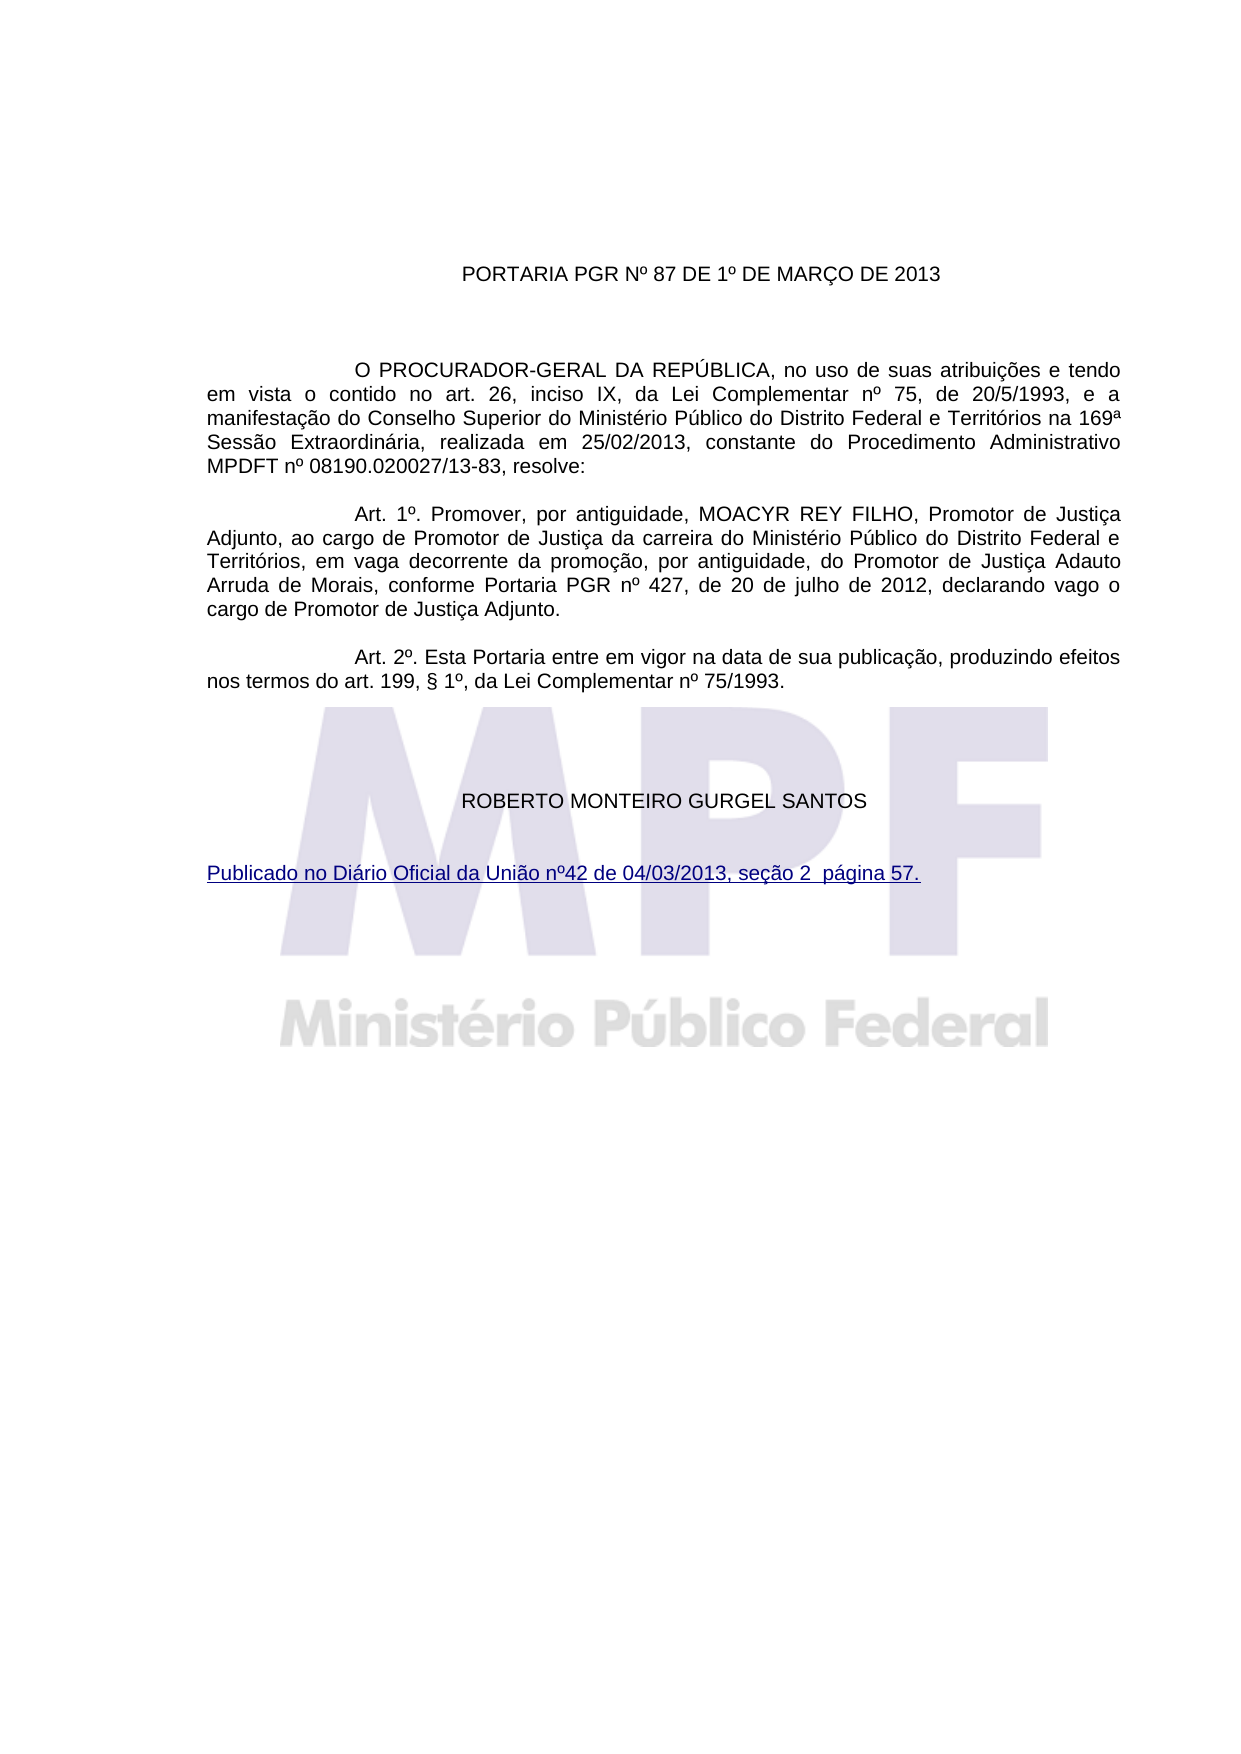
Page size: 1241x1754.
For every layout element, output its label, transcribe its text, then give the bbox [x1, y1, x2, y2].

text Art. 1º. Promover, por antiguidade, MOACYR REY FILHO, Promotor de Justiça Adjunto, ao cargo de Promotor de Justiça da carreira do Ministério Público do Distrito Federal e Territórios, em vaga decorrente da promoção, por antiguidade, do Promotor de Justiça Adauto Arruda de Morais, conforme Portaria PGR nº 427, de 20 de julho de 2012, declarando vago o cargo de Promotor de Justiça Adjunto. [207, 501, 1122, 621]
text Publicado no Diário Oficial da União nº42 de 04/03/2013, seção 2 página 57. [207, 861, 1220, 886]
picture [280, 886, 1048, 1047]
text O PROCURADOR-GERAL DA REPÚBLICA, no uso de suas atribuições e tendo em vista o contido no art. 26, inciso IX, da Lei Complementar nº 75, de 20/5/1993, e a manifestação do Conselho Superior do Ministério Público do Distrito Federal e Territórios na 169ª Sessão Extraordinária, realizada em 25/02/2013, constante do Procedimento Administrativo MPDFT nº 08190.020027/13-83, resolve: [207, 358, 1122, 477]
picture [280, 707, 1048, 789]
picture [280, 813, 1048, 861]
text PORTARIA PGR Nº 87 DE 1º DE MARÇO DE 2013 [207, 262, 1122, 286]
text Art. 2º. Esta Portaria entre em vigor na data de sua publicação, produzindo efeitos nos termos do art. 199, § 1º, da Lei Complementar nº 75/1993. [207, 645, 1122, 693]
text ROBERTO MONTEIRO GURGEL SANTOS [207, 789, 1122, 813]
